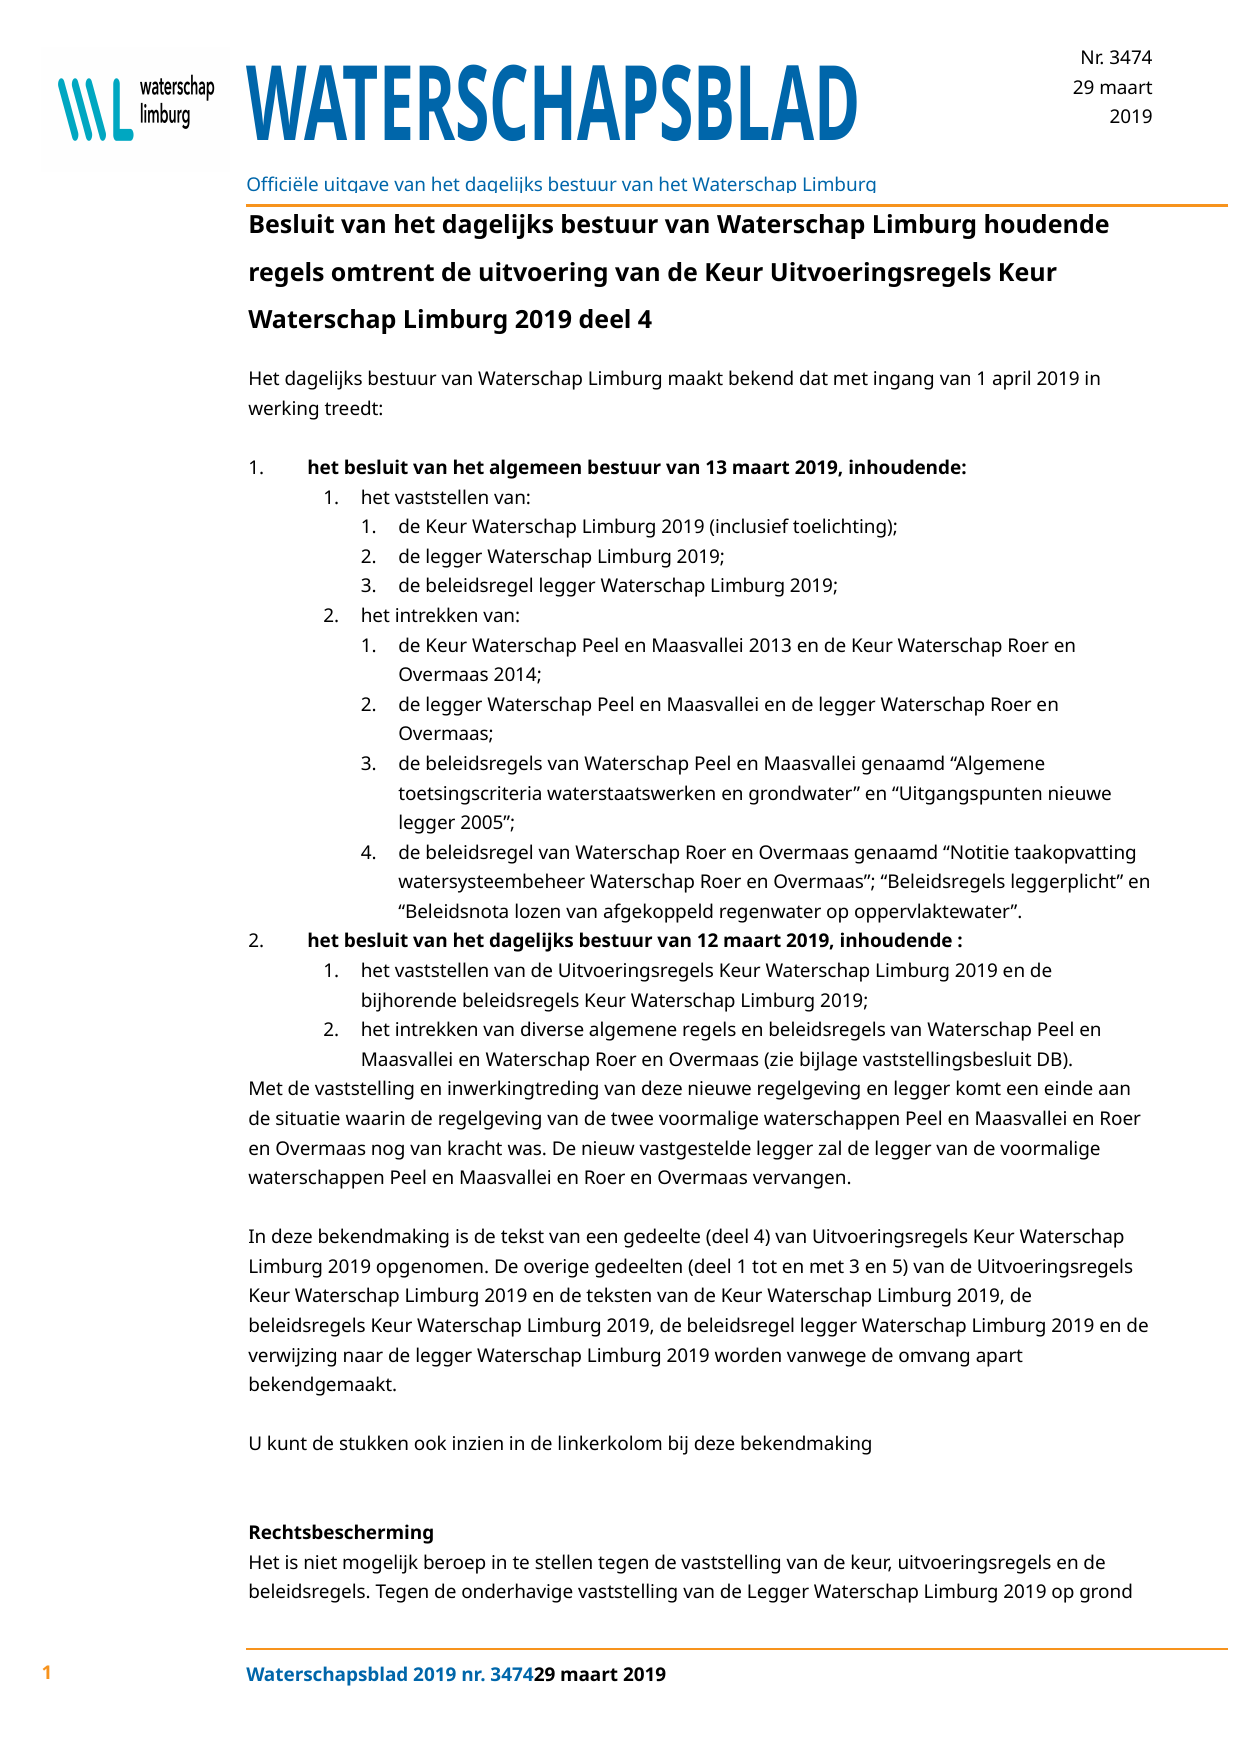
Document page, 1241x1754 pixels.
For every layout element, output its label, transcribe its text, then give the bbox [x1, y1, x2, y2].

text Rechtsbescherming [248, 1519, 1152, 1545]
text Besluit van het dagelijks bestuur van Waterschap Limburg houdende regels omtrent de uitvoering van de Keur Uitvoeringsregels Keur Waterschap Limburg 2019 deel 4 [248, 207, 1152, 336]
list de Keur Waterschap Limburg 2019 (inclusief toelichting); [361, 513, 1152, 539]
list de legger Waterschap Limburg 2019; [361, 543, 1152, 569]
text Het is niet mogelijk beroep in te stellen tegen de vaststelling van de keur, uitvoeringsregels en de beleidsregels. Tegen de onderhavige vaststelling van de Legger Waterschap Limburg 2019 op grond [248, 1549, 1152, 1604]
text Met de vaststelling en inwerkingtreding van deze nieuwe regelgeving en legger komt een einde aan de situatie waarin de regelgeving van de twee voormalige waterschappen Peel en Maasvallei en Roer en Overmaas nog van kracht was. De nieuw vastgestelde legger zal de legger van de voormalige waterschappen Peel en Maasvallei en Roer en Overmaas vervangen. [248, 1076, 1152, 1190]
list de beleidsregel legger Waterschap Limburg 2019; [361, 573, 1152, 598]
list de beleidsregels van Waterschap Peel en Maasvallei genaamd “Algemene toetsingscriteria waterstaatswerken en grondwater” en “Uitgangspunten nieuwe legger 2005”; [361, 750, 1152, 835]
list de beleidsregel van Waterschap Roer en Overmaas genaamd “Notitie taakopvatting watersysteembeheer Waterschap Roer en Overmaas”; “Beleidsregels leggerplicht” en “Beleidsnota lozen van afgekoppeld regenwater op oppervlaktewater”. [361, 839, 1152, 924]
text Het dagelijks bestuur van Waterschap Limburg maakt bekend dat met ingang van 1 april 2019 in werking treedt: [248, 366, 1152, 421]
picture [41, 47, 231, 172]
text In deze bekendmaking is de tekst van een gedeelte (deel 4) van Uitvoeringsregels Keur Waterschap Limburg 2019 opgenomen. De overige gedeelten (deel 1 tot en met 3 en 5) van de Uitvoeringsregels Keur Waterschap Limburg 2019 en de teksten van de Keur Waterschap Limburg 2019, de beleidsregels Keur Waterschap Limburg 2019, de beleidsregel legger Waterschap Limburg 2019 en de verwijzing naar de legger Waterschap Limburg 2019 worden vanwege de omvang apart bekendgemaakt. [248, 1223, 1152, 1397]
list het intrekken van diverse algemene regels en beleidsregels van Waterschap Peel en Maasvallei en Waterschap Roer en Overmaas (zie bijlage vaststellingsbesluit DB). [323, 1016, 1152, 1072]
list het vaststellen van de Uitvoeringsregels Keur Waterschap Limburg 2019 en de bijhorende beleidsregels Keur Waterschap Limburg 2019; [323, 957, 1152, 1012]
list de legger Waterschap Peel en Maasvallei en de legger Waterschap Roer en Overmaas; [361, 691, 1152, 746]
list het intrekken van: [323, 602, 1152, 628]
list de Keur Waterschap Peel en Maasvallei 2013 en de Keur Waterschap Roer en Overmaas 2014; [361, 632, 1152, 687]
list het besluit van het algemeen bestuur van 13 maart 2019, inhoudende: [248, 454, 1152, 480]
list het vaststellen van: [323, 484, 1152, 509]
list het besluit van het dagelijks bestuur van 12 maart 2019, inhoudende : [248, 928, 1152, 953]
text U kunt de stukken ook inzien in de linkerkolom bij deze bekendmaking [248, 1431, 1152, 1456]
